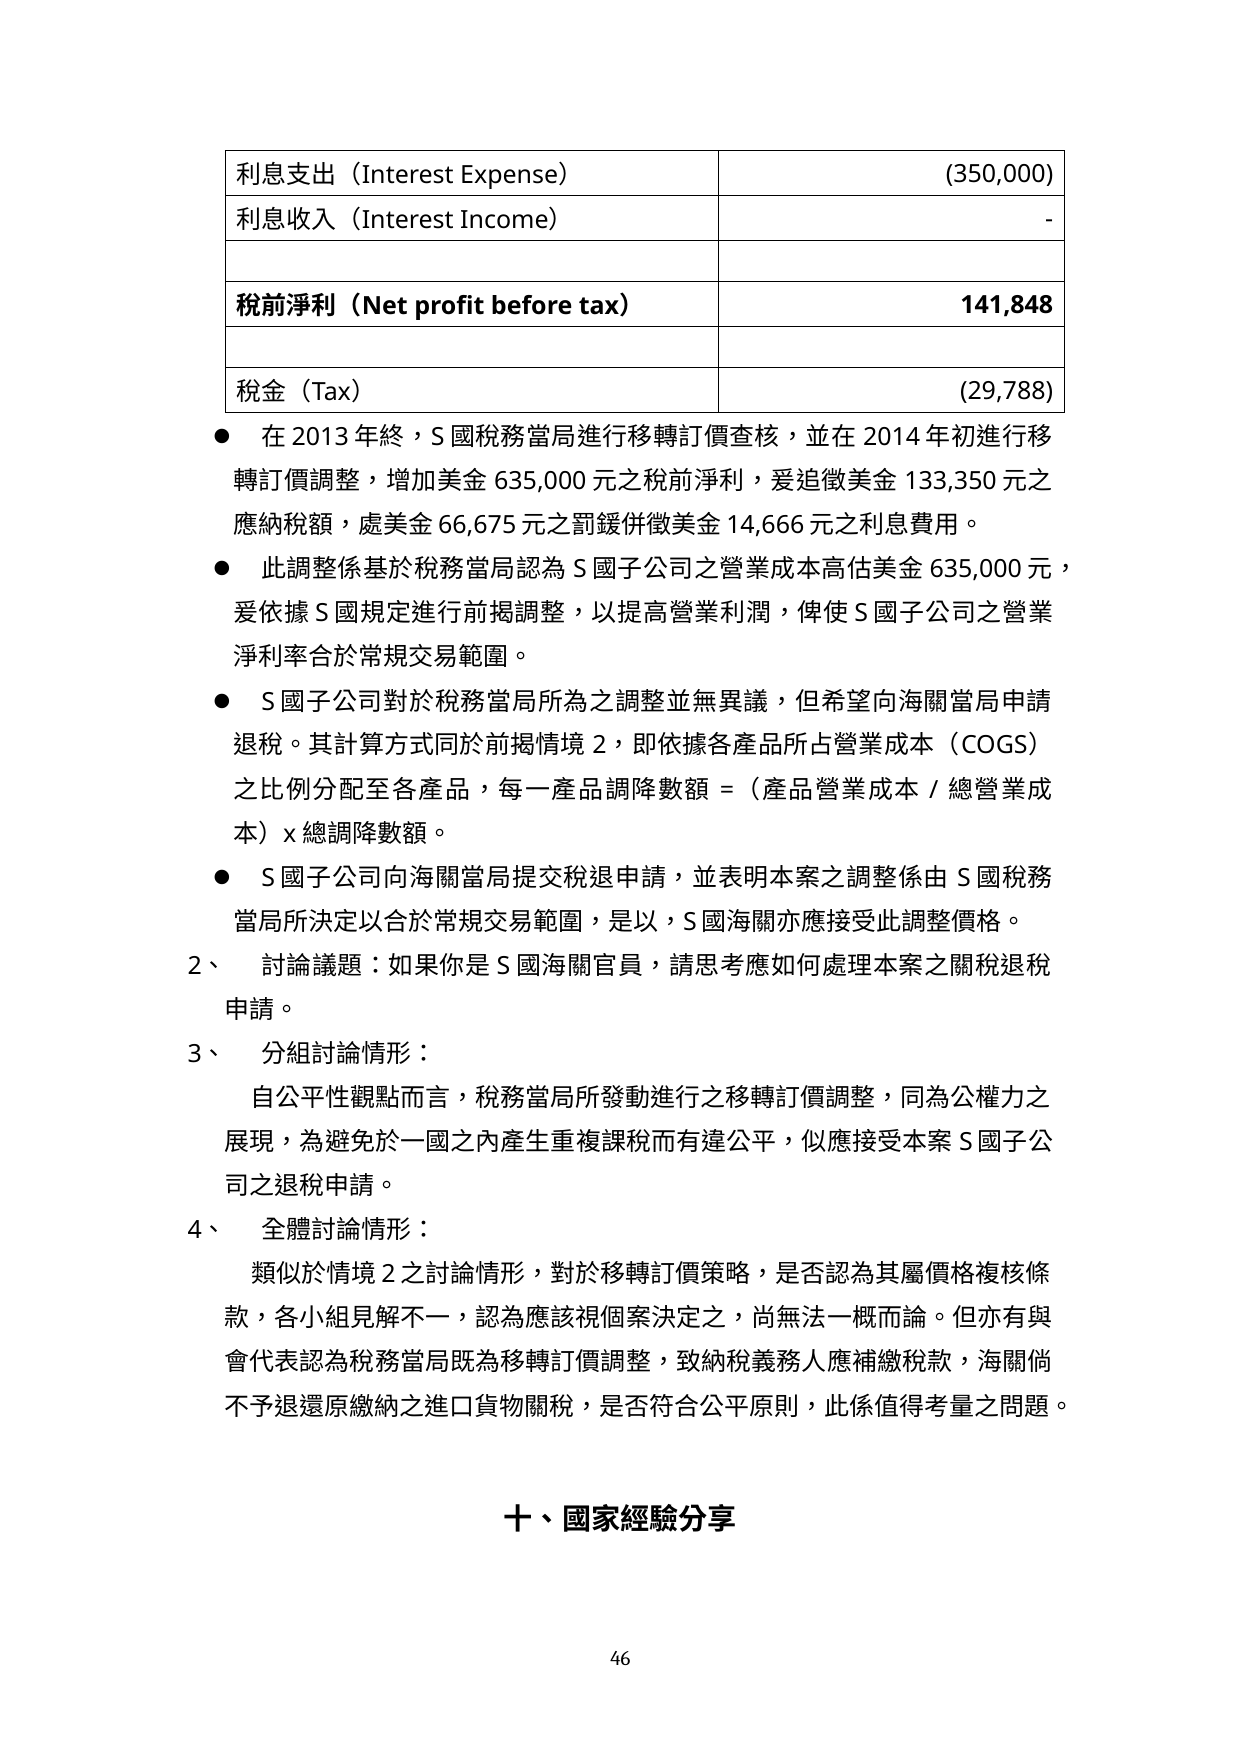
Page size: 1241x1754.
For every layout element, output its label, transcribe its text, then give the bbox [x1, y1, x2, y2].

text 十、國家經驗分享 [187, 1483, 1053, 1541]
table_cell 利息收入（Interest Income） [226, 196, 718, 240]
list S國子公司向海關當局提交稅退申請，並表明本案之調整係由S國稅務當局所決定以合於常規交易範圍，是以，S國海關亦應接受此調整價格。 [212, 853, 1053, 941]
list S國子公司對於稅務當局所為之調整並無異議，但希望向海關當局申請退稅。其計算方式同於前揭情境2，即依據各產品所占營業成本（COGS）之比例分配至各產品，每一產品調降數額 =（產品營業成本 / 總營業成本）x 總調降數額。 [212, 677, 1053, 853]
table_cell (29,788) [719, 368, 1064, 412]
table_cell (350,000) [719, 151, 1064, 195]
table_cell - [719, 196, 1064, 240]
list 分組討論情形： 自公平性觀點而言，稅務當局所發動進行之移轉訂價調整，同為公權力之展現，為避免於一國之內產生重複課稅而有違公平，似應接受本案S國子公司之退稅申請。 [187, 1029, 1053, 1206]
table_cell 141,848 [719, 282, 1064, 326]
table_cell [719, 327, 1064, 367]
table_cell [226, 327, 718, 367]
list 在2013年終，S國稅務當局進行移轉訂價查核，並在2014年初進行移轉訂價調整，增加美金635,000元之稅前淨利，爰追徵美金133,350元之應納稅額，處美金66,675元之罰鍰併徵美金14,666元之利息費用。 [212, 413, 1053, 545]
list 討論議題：如果你是S國海關官員，請思考應如何處理本案之關稅退稅申請。 [187, 941, 1053, 1029]
list 此調整係基於稅務當局認為S國子公司之營業成本高估美金635,000元，爰依據S國規定進行前揭調整，以提高營業利潤，俾使S國子公司之營業淨利率合於常規交易範圍。 [212, 545, 1053, 677]
table_cell 稅金（Tax） [226, 368, 718, 412]
table_cell 利息支出（Interest Expense） [226, 151, 718, 195]
table_cell 稅前淨利（Net profit before tax） [226, 282, 718, 326]
list 全體討論情形： 類似於情境2之討論情形，對於移轉訂價策略，是否認為其屬價格複核條款，各小組見解不一，認為應該視個案決定之，尚無法一概而論。但亦有與會代表認為稅務當局既為移轉訂價調整，致納稅義務人應補繳稅款，海關倘不予退還原繳納之進口貨物關稅，是否符合公平原則，此係值得考量之問題。 [187, 1206, 1053, 1470]
table_cell [226, 241, 718, 281]
table_cell [719, 241, 1064, 281]
